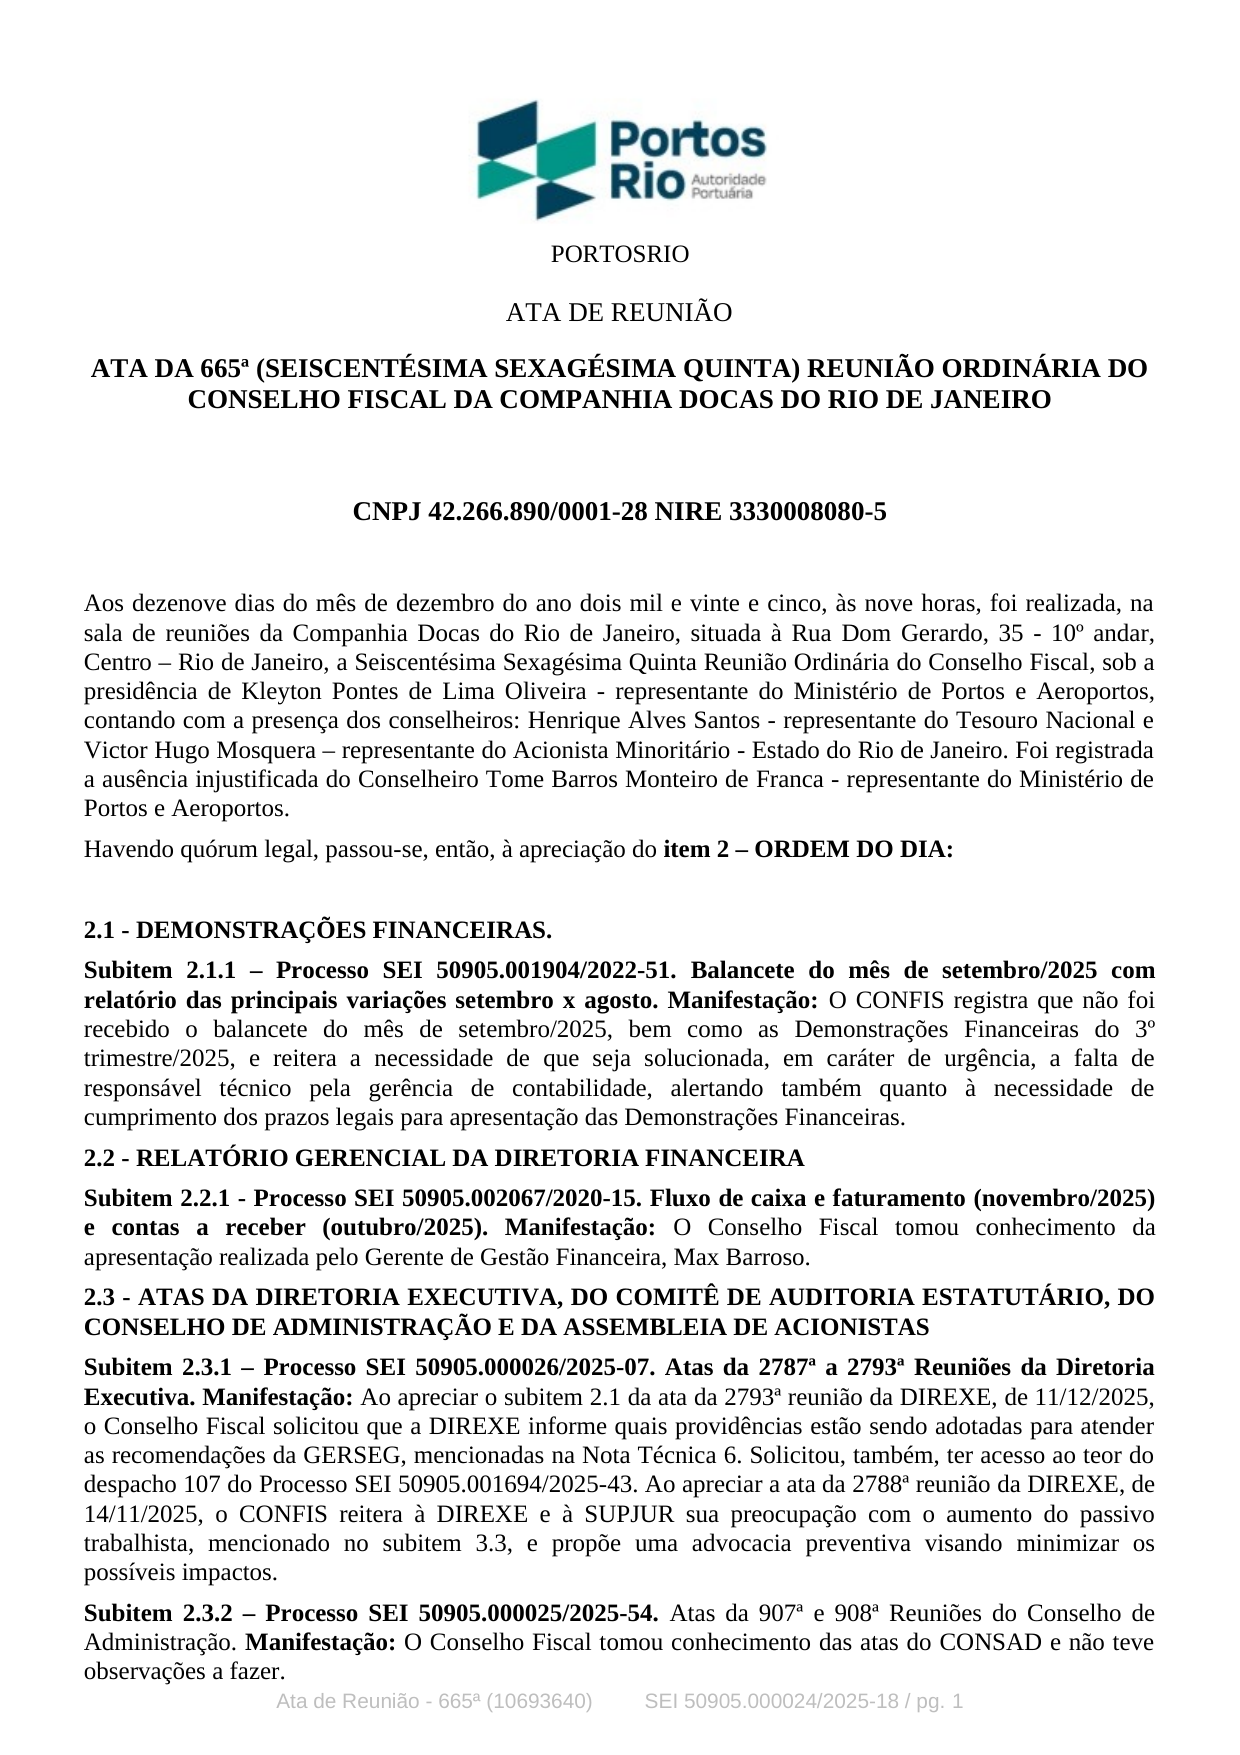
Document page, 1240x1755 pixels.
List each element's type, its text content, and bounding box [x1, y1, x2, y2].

text 2.1 - DEMONSTRAÇÕES FINANCEIRAS. [84, 915, 1156, 944]
text Havendo quórum legal, passou-se, então, à apreciação do item 2 – ORDEM DO DIA: [84, 834, 1156, 863]
text Subitem 2.1.1 – Processo SEI 50905.001904/2022-51. Balancete do mês de setembro/2025 com relatório das principais variações setembro x agosto. Manifestação: O CONFIS registra que não foi recebido o balancete do mês de setembro/2025, bem como as Demonstrações Financeiras do 3º trimestre/2025, e reitera a necessidade de que seja solucionada, em caráter de urgência, a falta de responsável técnico pela gerência de contabilidade, alertando também quanto à necessidade de cumprimento dos prazos legais para apresentação das Demonstrações Financeiras. [84, 956, 1156, 1131]
text Subitem 2.2.1 - Processo SEI 50905.002067/2020-15. Fluxo de caixa e faturamento (novembro/2025) e contas a receber (outubro/2025). Manifestação: O Conselho Fiscal tomou conhecimento da apresentação realizada pelo Gerente de Gestão Financeira, Max Barroso. [84, 1183, 1156, 1271]
text Subitem 2.3.2 – Processo SEI 50905.000025/2025-54. Atas da 907ª e 908ª Reuniões do Conselho de Administração. Manifestação: O Conselho Fiscal tomou conhecimento das atas do CONSAD e não teve observações a fazer. [84, 1598, 1156, 1685]
text 2.3 - ATAS DA DIRETORIA EXECUTIVA, DO COMITÊ DE AUDITORIA ESTATUTÁRIO, DO CONSELHO DE ADMINISTRAÇÃO E DA ASSEMBLEIA DE ACIONISTAS [84, 1282, 1156, 1340]
text PORTOSRIO [311, 239, 929, 268]
text ATA DA 665ª (SEISCENTÉSIMA SEXAGÉSIMA QUINTA) REUNIÃO ORDINÁRIA DO CONSELHO FISCAL DA COMPANHIA DOCAS DO RIO DE JANEIRO [73, 352, 1167, 414]
text Subitem 2.3.1 – Processo SEI 50905.000026/2025-07. Atas da 2787ª a 2793ª Reuniões da Diretoria Executiva. Manifestação: Ao apreciar o subitem 2.1 da ata da 2793ª reunião da DIREXE, de 11/12/2025, o Conselho Fiscal solicitou que a DIREXE informe quais providências estão sendo adotadas para atender as recomendações da GERSEG, mencionadas na Nota Técnica 6. Solicitou, também, ter acesso ao teor do despacho 107 do Processo SEI 50905.001694/2025-43. Ao apreciar a ata da 2788ª reunião da DIREXE, de 14/11/2025, o CONFIS reitera à DIREXE e à SUPJUR sua preocupação com o aumento do passivo trabalhista, mencionado no subitem 3.3, e propõe uma advocacia preventiva visando minimizar os possíveis impactos. [84, 1352, 1156, 1586]
text 2.2 - RELATÓRIO GERENCIAL DA DIRETORIA FINANCEIRA [84, 1143, 1156, 1171]
text CNPJ 42.266.890/0001-28 NIRE 3330008080-5 [73, 495, 1166, 526]
text Aos dezenove dias do mês de dezembro do ano dois mil e vinte e cinco, às nove horas, foi realizada, na sala de reuniões da Companhia Docas do Rio de Janeiro, situada à Rua Dom Gerardo, 35 - 10º andar, Centro – Rio de Janeiro, a Seiscentésima Sexagésima Quinta Reunião Ordinária do Conselho Fiscal, sob a presidência de Kleyton Pontes de Lima Oliveira - representante do Ministério de Portos e Aeroportos, contando com a presença dos conselheiros: Henrique Alves Santos - representante do Tesouro Nacional e Victor Hugo Mosquera – representante do Acionista Minoritário - Estado do Rio de Janeiro. Foi registrada a ausência injustificada do Conselheiro Tome Barros Monteiro de Franca - representante do Ministério de Portos e Aeroportos. [84, 588, 1156, 822]
text ATA DE REUNIÃO [72, 296, 1166, 327]
